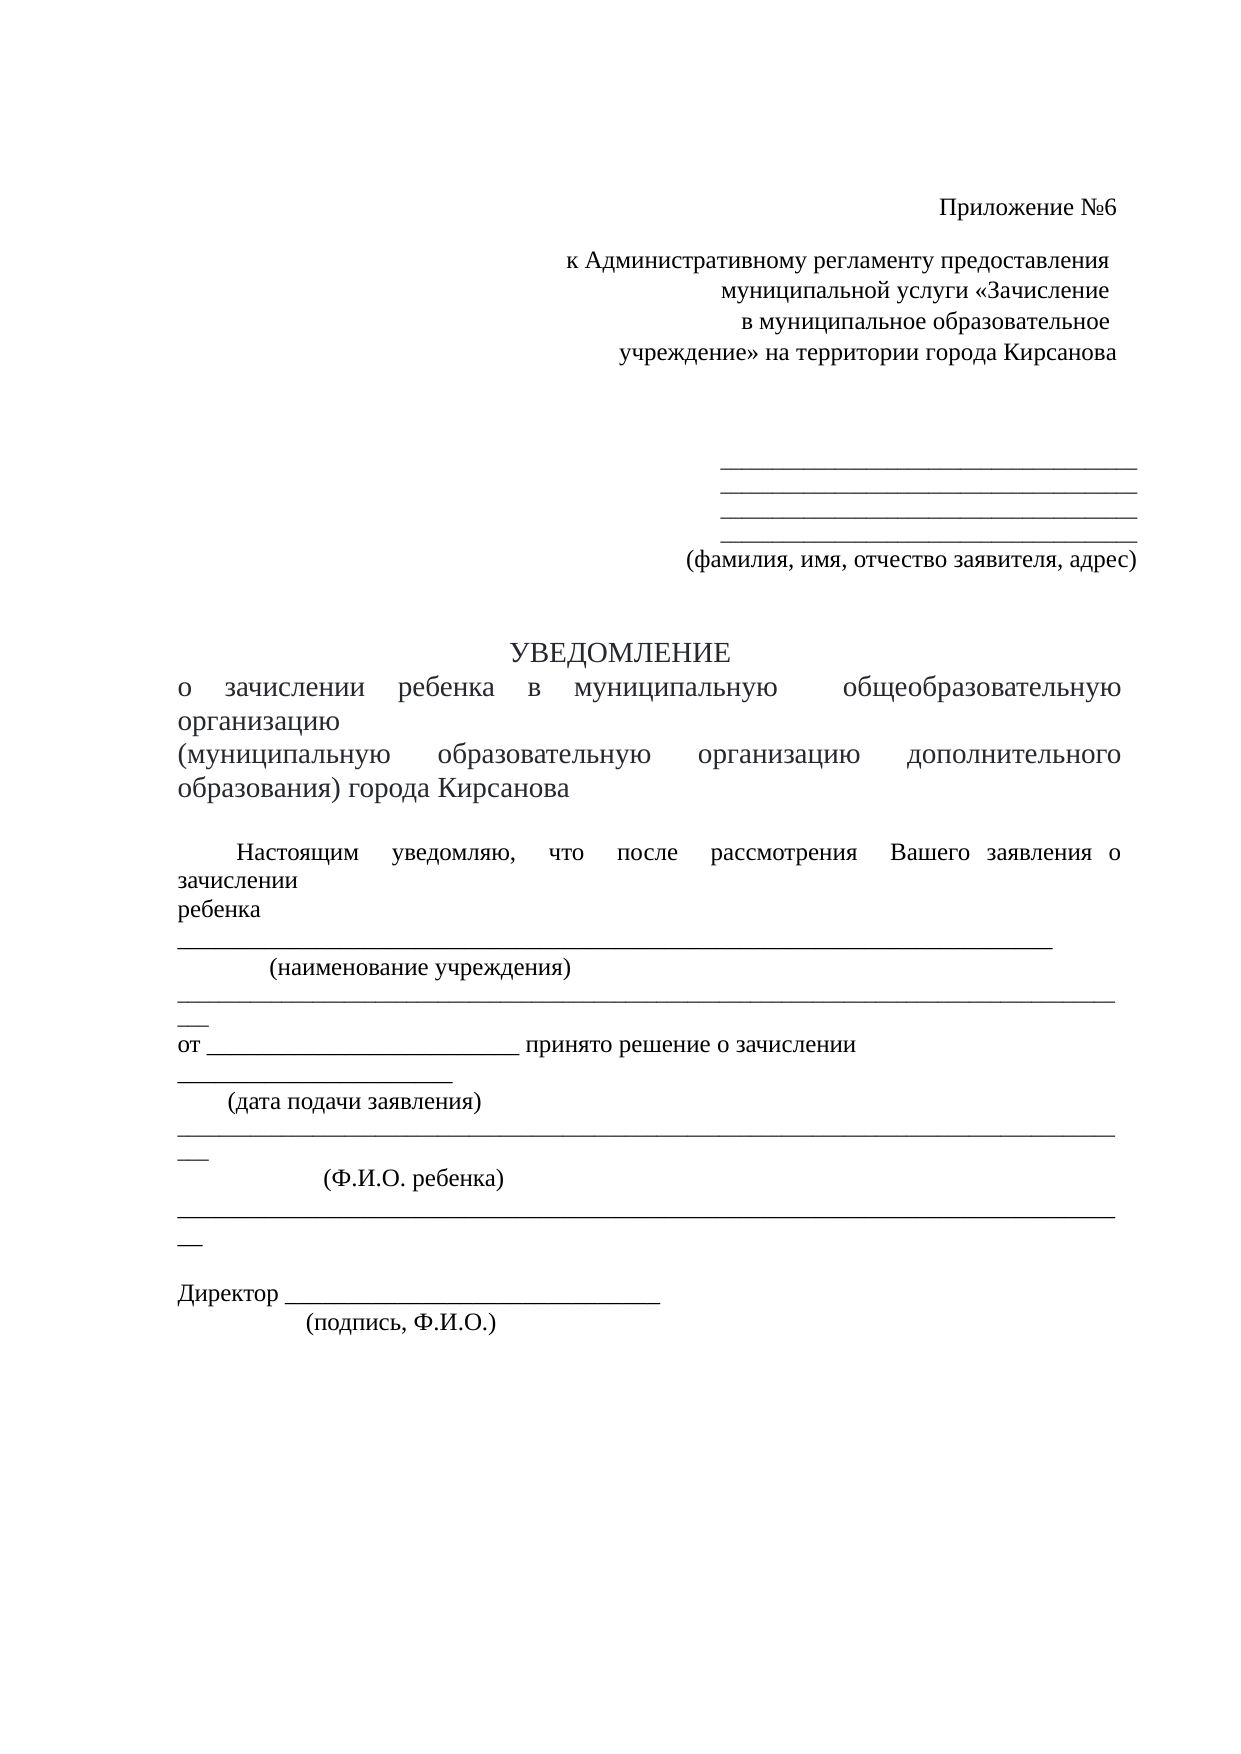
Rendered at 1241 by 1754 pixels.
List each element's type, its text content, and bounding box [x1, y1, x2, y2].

text от _________________________ принято решение о зачислении ______________________ [177, 1029, 1122, 1086]
text (фамилия, имя, отчество заявителя, адрес) [118, 544, 1137, 573]
text ребенка ______________________________________________________________________ [177, 894, 1122, 952]
text (подпись, Ф.И.О.) [118, 1307, 1122, 1336]
text _____________________________________________________________________________ [177, 1192, 1122, 1249]
text ________________________________________ [118, 521, 1137, 544]
text (Ф.И.О. ребенка) [177, 1163, 1122, 1192]
text Приложение №6 [118, 192, 1117, 220]
text УВЕДОМЛЕНИЕ [118, 636, 1122, 669]
text муниципальной услуги «Зачисление [118, 276, 1116, 304]
text _____________________________________________________________________________________________ [177, 1115, 1122, 1163]
text (муниципальную образовательную организацию дополнительного образования) города Кирсанова [177, 736, 1122, 803]
text ________________________________________ [118, 448, 1137, 472]
text ________________________________________ [118, 496, 1137, 521]
text Настоящим уведомляю, что после рассмотрения Вашего заявления о зачислении [177, 837, 1122, 894]
text о зачислении ребенка в муниципальную общеобразовательную организацию [177, 669, 1122, 736]
text в муниципальное образовательное [118, 306, 1116, 335]
text Директор ______________________________ [177, 1278, 1122, 1307]
text ________________________________________ [118, 472, 1137, 496]
text (наименование учреждения) [118, 952, 1122, 981]
text к Административному регламенту предоставления [118, 245, 1116, 274]
text (дата подачи заявления) [177, 1086, 1122, 1115]
text _____________________________________________________________________________________________ [177, 981, 1122, 1029]
text учреждение» на территории города Кирсанова [118, 337, 1117, 365]
